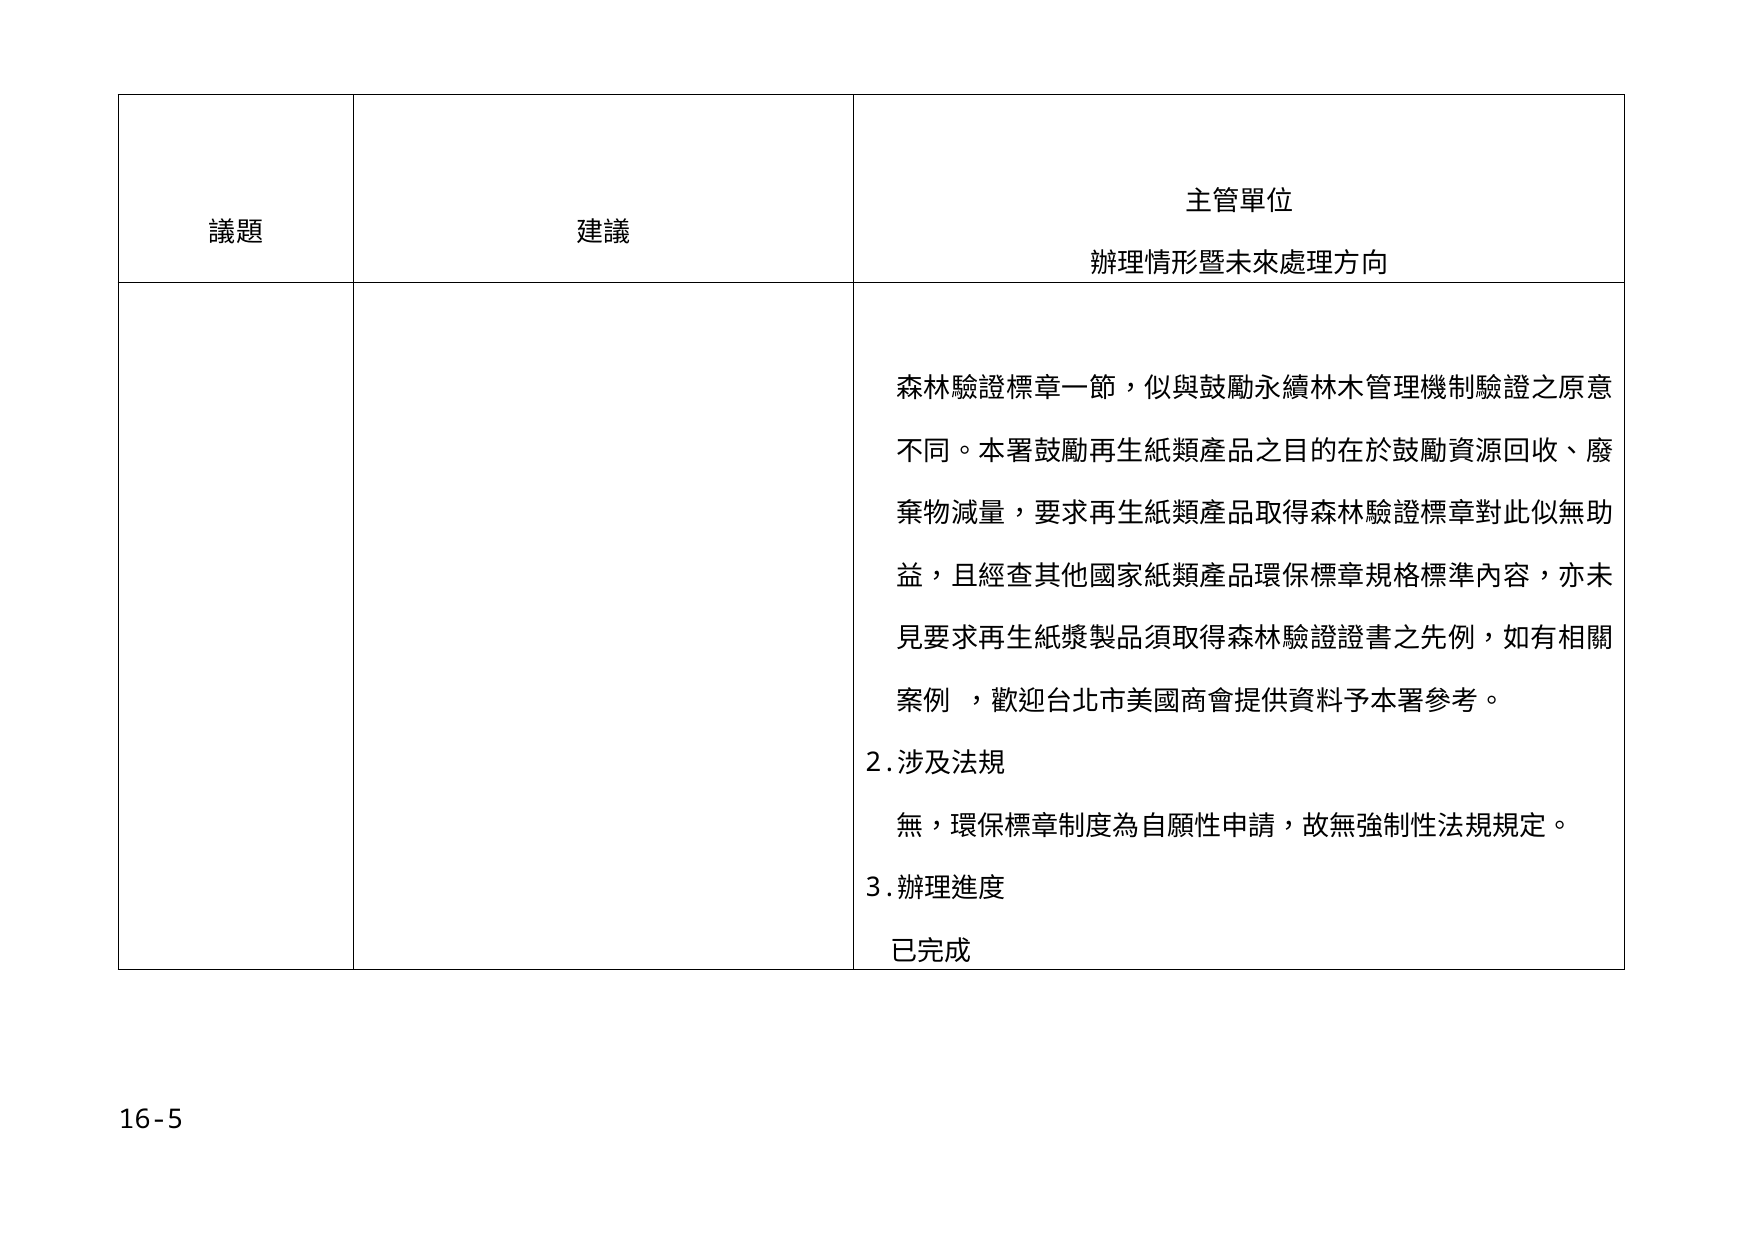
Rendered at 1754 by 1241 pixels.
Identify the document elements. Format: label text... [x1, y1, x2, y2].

table_header 建議 [354, 95, 853, 282]
table_header 議題 [119, 95, 353, 282]
table_cell 森林驗證標章一節，似與鼓勵永續林木管理機制驗證之原意不同。本署鼓勵再生紙類產品之目的在於鼓勵資源回收、廢棄物減量，要求再生紙類產品取得森林驗證標章對此似無助益，且經查其他國家紙類產品環保標章規格標準內容，亦未見要求再生紙漿製品須取得森林驗證證書之先例，如有相關案例 ，歡迎台北市美國商會提供資料予本署參考。 2.涉及法規 無，環保標章制度為自願性申請，故無強制性法規規定。 3.辦理進度 已完成 [854, 283, 1624, 969]
table_cell [354, 283, 853, 969]
table_header 主管單位 辦理情形暨未來處理方向 [854, 95, 1624, 282]
table_cell [119, 283, 353, 969]
